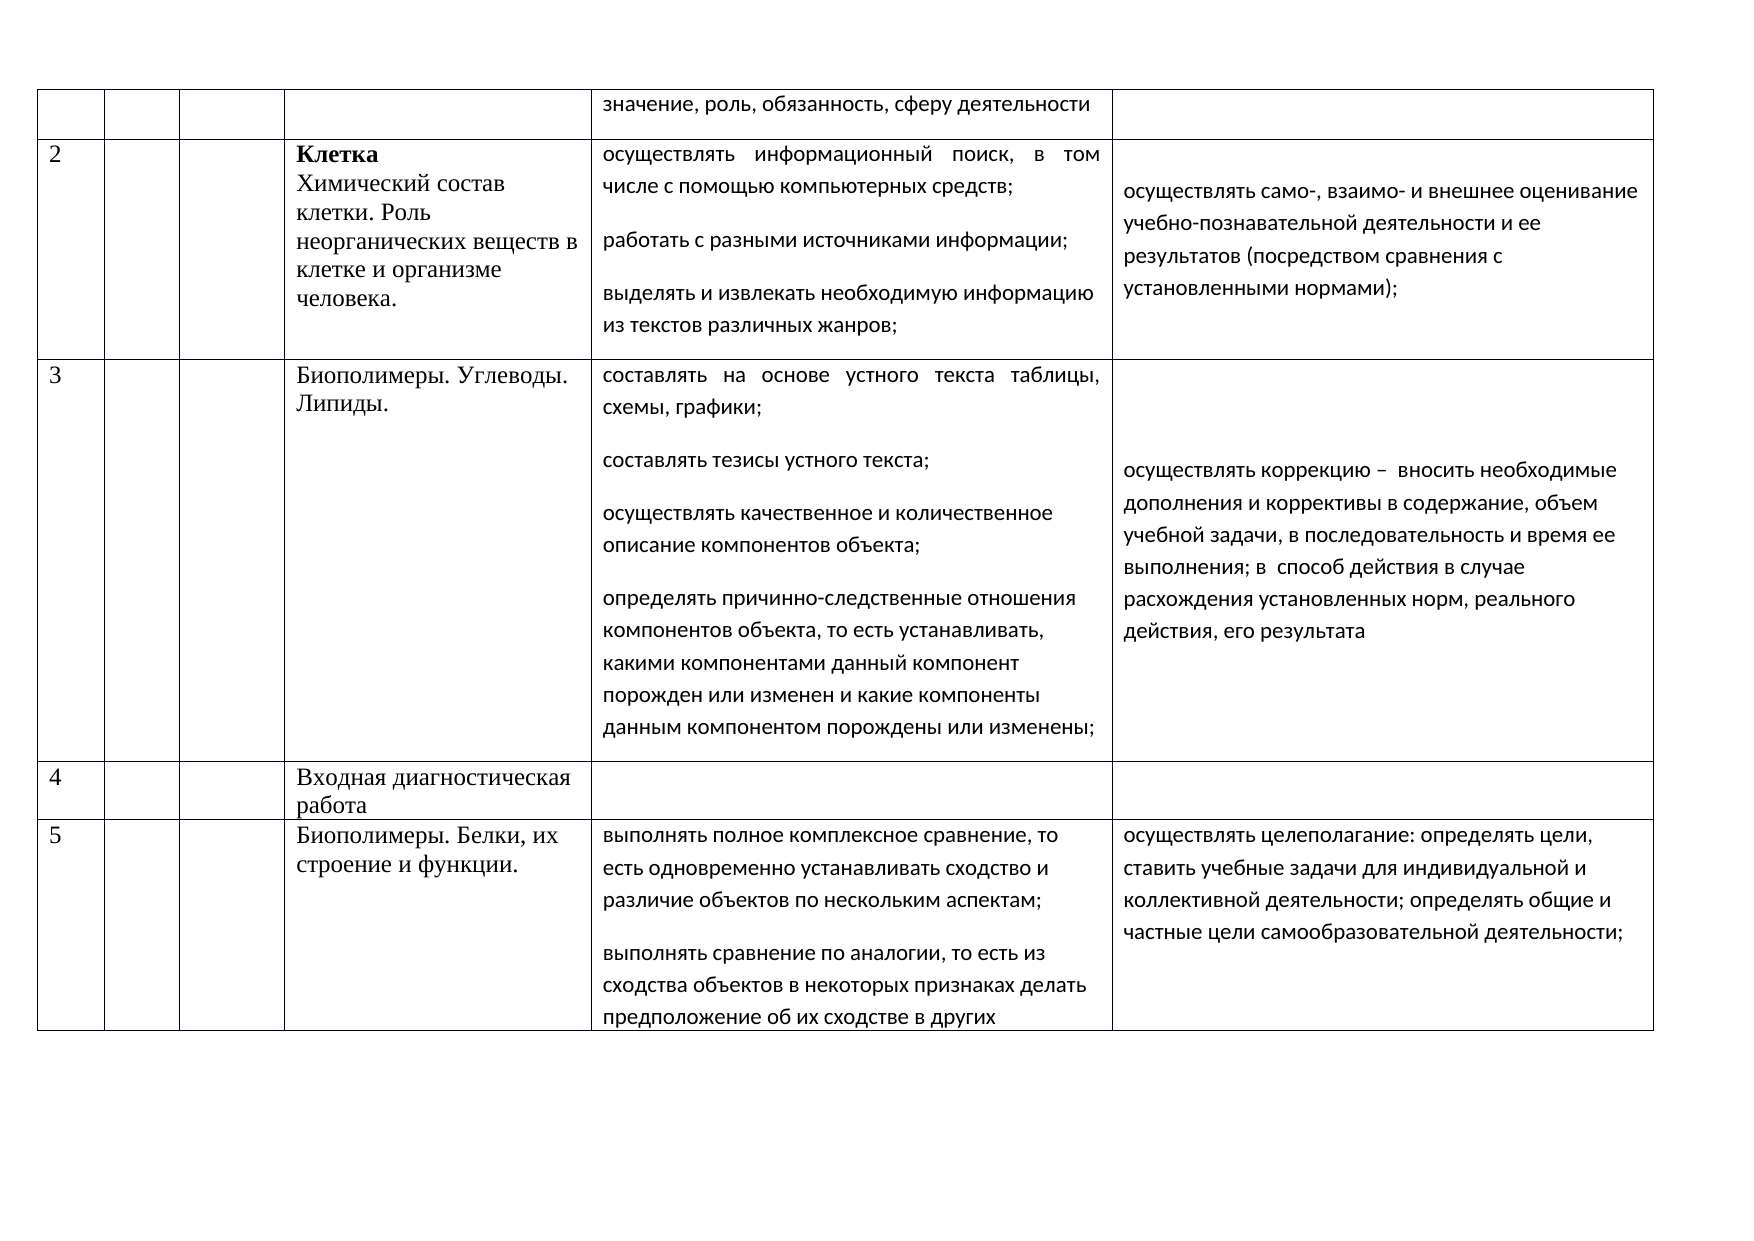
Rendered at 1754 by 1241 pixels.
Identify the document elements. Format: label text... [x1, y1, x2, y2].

table_cell [180, 90, 284, 138]
table_cell [180, 762, 284, 819]
table_cell выполнять полное комплексное сравнение, то есть одновременно устанавливать сходство и различие объектов по нескольким аспектам; выполнять сравнение по аналогии, то есть из сходства объектов в некоторых признаках делать предположение об их сходстве в других [592, 820, 1112, 1030]
table_cell осуществлять целеполагание: определять цели, ставить учебные задачи для индивидуальной и коллективной деятельности; определять общие и частные цели самообразовательной деятельности; [1113, 820, 1653, 1030]
table_cell [180, 140, 284, 359]
table_cell значение, роль, обязанность, сферу деятельности [592, 90, 1112, 138]
table_cell 5 [38, 820, 104, 1030]
table_cell Биополимеры. Белки, их строение и функции. [285, 820, 591, 1030]
table_cell осуществлять коррекцию – вносить необходимые дополнения и коррективы в содержание, объем учебной задачи, в последовательность и время ее выполнения; в способ действия в случае расхождения установленных норм, реального действия, его результата [1113, 360, 1653, 761]
table_cell осуществлять информационный поиск, в том числе с помощью компьютерных средств; работать с разными источниками информации; выделять и извлекать необходимую информацию из текстов различных жанров; [592, 140, 1112, 359]
table_cell [180, 360, 284, 761]
table_cell Клетка Химический состав клетки. Роль неорганических веществ в клетке и организме человека. [285, 140, 591, 359]
table_cell составлять на основе устного текста таблицы, схемы, графики; составлять тезисы устного текста; осуществлять качественное и количественное описание компонентов объекта; определять причинно-следственные отношения компонентов объекта, то есть устанавливать, какими компонентами данный компонент порожден или изменен и какие компоненты данным компонентом порождены или изменены; [592, 360, 1112, 761]
table_cell [38, 90, 104, 138]
table_cell [105, 360, 179, 761]
table_cell [285, 90, 591, 138]
table_cell 4 [38, 762, 104, 819]
table_cell Входная диагностическая работа [285, 762, 591, 819]
table_cell [180, 820, 284, 1030]
table_cell [1113, 762, 1653, 819]
table_cell осуществлять само-, взаимо- и внешнее оценивание учебно-познавательной деятельности и ее результатов (посредством сравнения с установленными нормами); [1113, 140, 1653, 359]
table_cell 2 [38, 140, 104, 359]
table_cell [105, 820, 179, 1030]
table_cell [105, 90, 179, 138]
table_cell Биополимеры. Углеводы. Липиды. [285, 360, 591, 761]
table_cell [592, 762, 1112, 819]
table_cell 3 [38, 360, 104, 761]
table_cell [105, 140, 179, 359]
table_cell [105, 762, 179, 819]
table_cell [1113, 90, 1653, 138]
